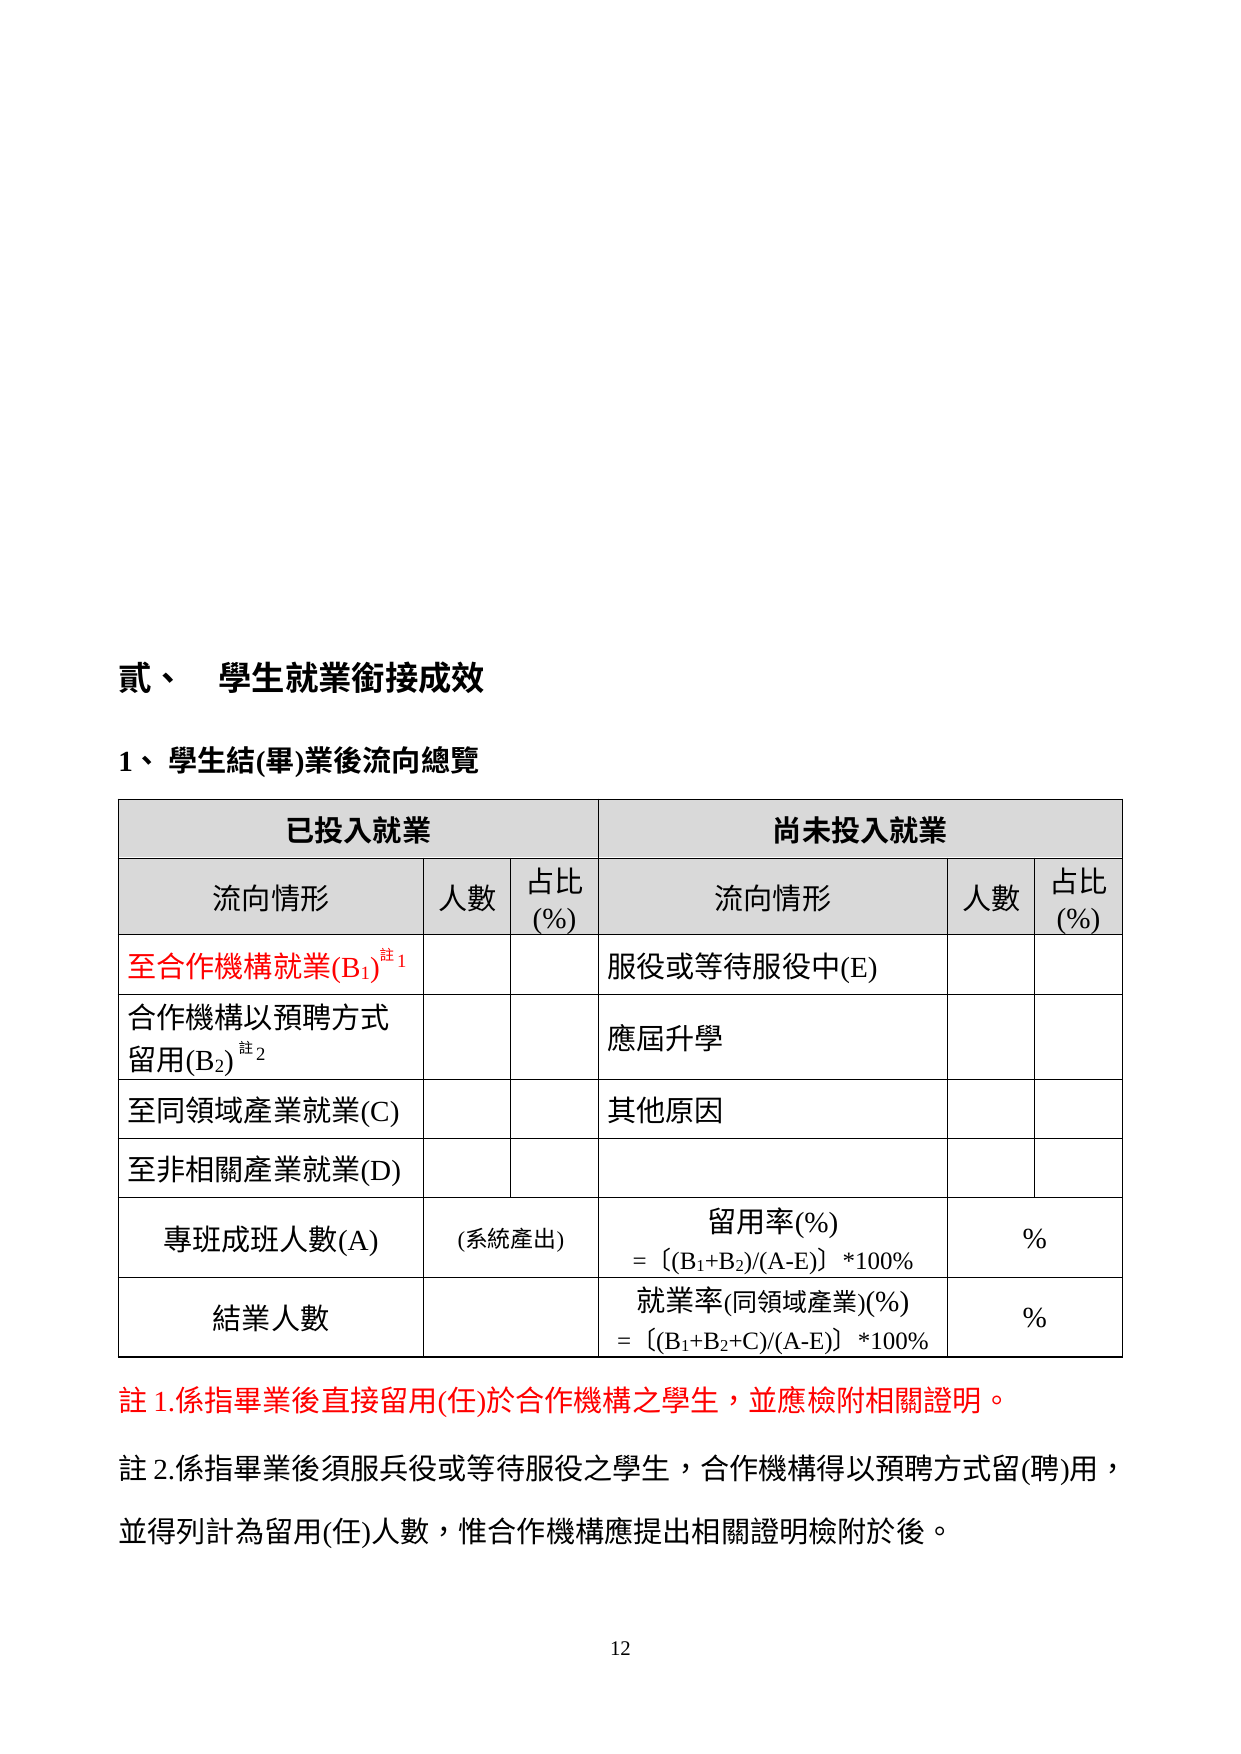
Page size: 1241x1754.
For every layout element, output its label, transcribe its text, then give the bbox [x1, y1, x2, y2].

table_cell 其他原因 [599, 1080, 947, 1138]
subtitle 註2.係指畢業後須服兵役或等待服役之學生，合作機構得以預聘方式留(聘)用，並得列計為留用(任)人數，惟合作機構應提出相關證明檢附於後。 [118, 1425, 1122, 1550]
table_cell 就業率(同領域產業)(%) =〔(B1+B2+C)/(A-E)〕*100% [599, 1278, 947, 1356]
table_cell 結業人數 [119, 1278, 423, 1356]
table_cell 應屆升學 [599, 995, 947, 1079]
table_cell 留用率(%) =〔(B1+B2)/(A-E)〕*100% [599, 1198, 947, 1277]
table_cell [424, 935, 510, 993]
table_cell 流向情形 [119, 859, 423, 934]
table_cell 專班成班人數(A) [119, 1198, 423, 1277]
table_cell [948, 995, 1034, 1079]
table_cell [1035, 1139, 1122, 1197]
table_cell [1035, 935, 1122, 993]
table_cell 人數 [948, 859, 1034, 934]
table_cell [511, 1139, 598, 1197]
table_cell [511, 995, 598, 1079]
table_cell 合作機構以預聘方式留用(B2) 註2 [119, 995, 423, 1079]
table_cell [424, 995, 510, 1079]
list 學生就業銜接成效 [118, 635, 1122, 697]
table_cell 占比(%) [511, 859, 598, 934]
table_cell [599, 1139, 947, 1197]
table_cell 至非相關產業就業(D) [119, 1139, 423, 1197]
table_cell 人數 [424, 859, 510, 934]
table_cell 至同領域產業就業(C) [119, 1080, 423, 1138]
table_cell [511, 1080, 598, 1138]
table_header 尚未投入就業 [599, 800, 1122, 857]
table_cell % [948, 1198, 1122, 1277]
table_cell [424, 1080, 510, 1138]
table_cell (系統產出) [424, 1198, 598, 1277]
table_cell 占比(%) [1035, 859, 1122, 934]
table_cell 流向情形 [599, 859, 947, 934]
table_cell 至合作機構就業(B1)註1 [119, 935, 423, 993]
table_cell [424, 1139, 510, 1197]
table_header 已投入就業 [119, 800, 598, 857]
table_cell 服役或等待服役中(E) [599, 935, 947, 993]
table_cell [948, 1080, 1034, 1138]
table_cell [424, 1278, 598, 1356]
table_cell [948, 1139, 1034, 1197]
table_cell % [948, 1278, 1122, 1356]
table_cell [1035, 1080, 1122, 1138]
table_cell [511, 935, 598, 993]
list 學生結(畢)業後流向總覽 [118, 717, 1122, 780]
table_cell [948, 935, 1034, 993]
subtitle 註1.係指畢業後直接留用(任)於合作機構之學生，並應檢附相關證明。 [118, 1358, 1122, 1420]
table_cell [1035, 995, 1122, 1079]
